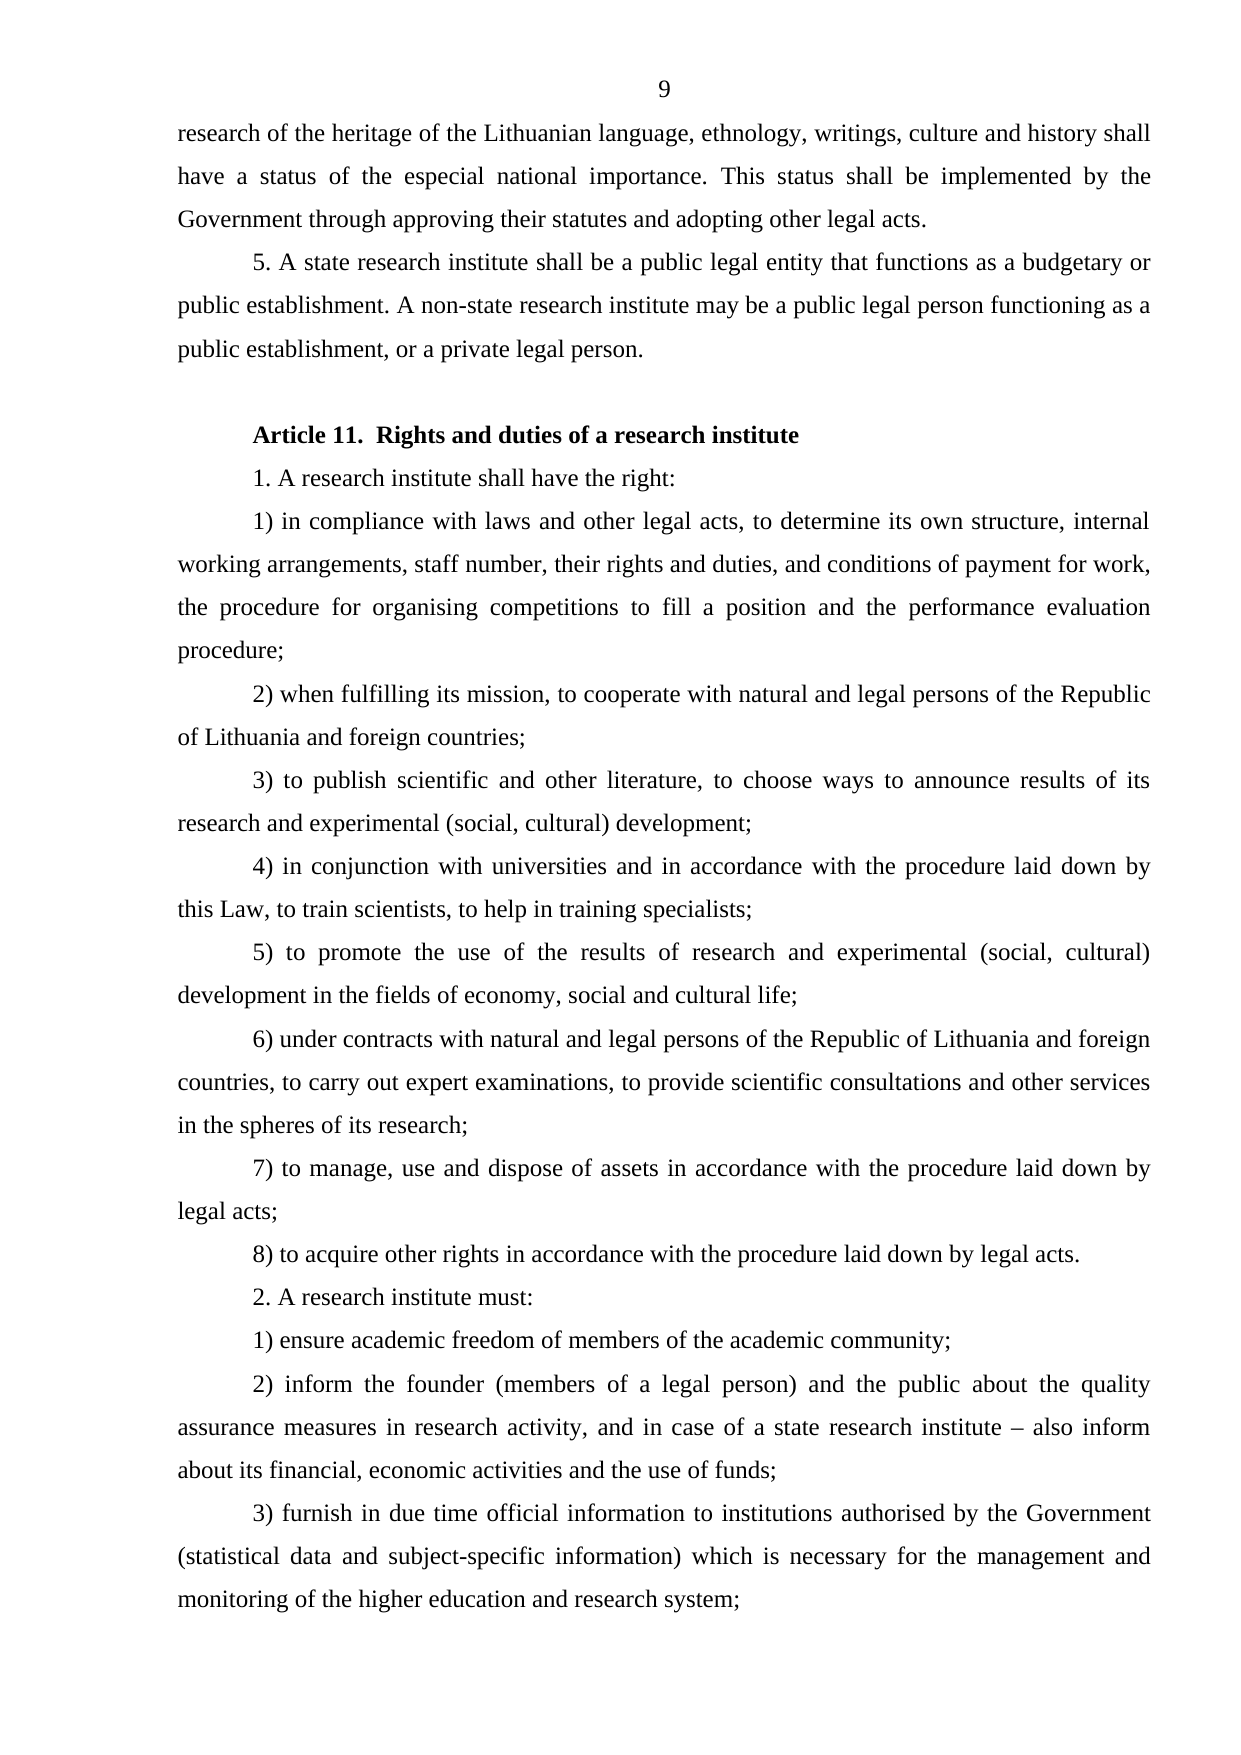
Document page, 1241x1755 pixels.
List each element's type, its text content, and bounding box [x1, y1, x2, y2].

text 5) to promote the use of the results of research and experimental (social, cultural) development in the fields of economy, social and cultural life; [177, 937, 1152, 1009]
text 1) ensure academic freedom of members of the academic community; [177, 1326, 1152, 1354]
text 3) furnish in due time official information to institutions authorised by the Government (statistical data and subject-specific information) which is necessary for the management and monitoring of the higher education and research system; [177, 1498, 1152, 1613]
text 3) to publish scientific and other literature, to choose ways to announce results of its research and experimental (social, cultural) development; [177, 765, 1152, 837]
text 4) in conjunction with universities and in accordance with the procedure laid down by this Law, to train scientists, to help in training specialists; [177, 851, 1152, 923]
text research of the heritage of the Lithuanian language, ethnology, writings, culture and history shall have a status of the especial national importance. This status shall be implemented by the Government through approving their statutes and adopting other legal acts. [177, 118, 1152, 233]
text 2) inform the founder (members of a legal person) and the public about the quality assurance measures in research activity, and in case of a state research institute – also inform about its financial, economic activities and the use of funds; [177, 1369, 1152, 1484]
text 1. A research institute shall have the right: [177, 463, 1152, 492]
text 6) under contracts with natural and legal persons of the Republic of Lithuania and foreign countries, to carry out expert examinations, to provide scientific consultations and other services in the spheres of its research; [177, 1024, 1152, 1139]
text 7) to manage, use and dispose of assets in accordance with the procedure laid down by legal acts; [177, 1153, 1152, 1225]
text Article 11. Rights and duties of a research institute [177, 420, 1152, 449]
text 8) to acquire other rights in accordance with the procedure laid down by legal acts. [177, 1239, 1152, 1268]
text 2) when fulfilling its mission, to cooperate with natural and legal persons of the Republic of Lithuania and foreign countries; [177, 679, 1152, 751]
text 1) in compliance with laws and other legal acts, to determine its own structure, internal working arrangements, staff number, their rights and duties, and conditions of payment for work, the procedure for organising competitions to fill a position and the performance evaluation procedure; [177, 506, 1152, 664]
text 2. A research institute must: [177, 1282, 1152, 1311]
text 5. A state research institute shall be a public legal entity that functions as a budgetary or public establishment. A non-state research institute may be a public legal person functioning as a public establishment, or a private legal person. [177, 247, 1152, 362]
